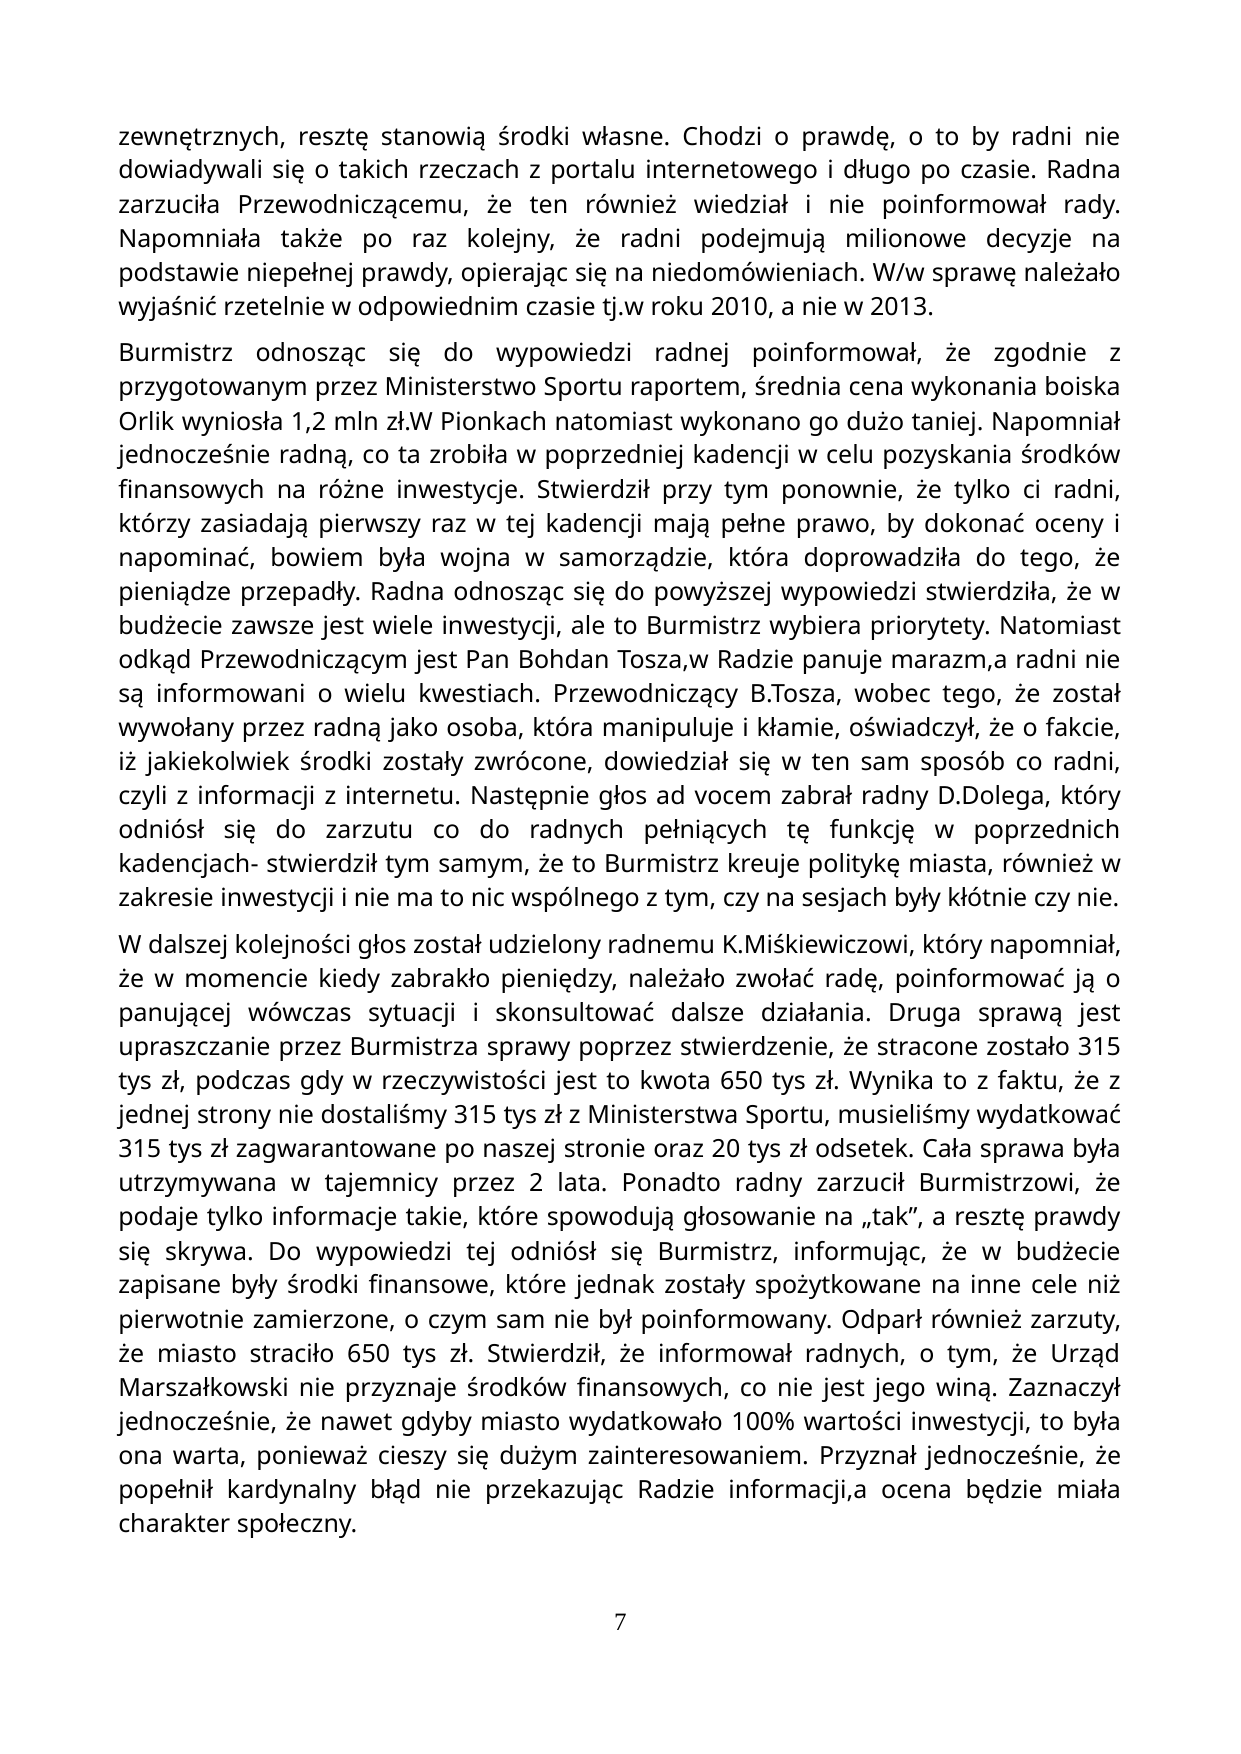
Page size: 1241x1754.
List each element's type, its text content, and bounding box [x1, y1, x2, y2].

text W dalszej kolejności głos został udzielony radnemu K.Miśkiewiczowi, który napomniał, że w momencie kiedy zabrakło pieniędzy, należało zwołać radę, poinformować ją o panującej wówczas sytuacji i skonsultować dalsze działania. Druga sprawą jest upraszczanie przez Burmistrza sprawy poprzez stwierdzenie, że stracone zostało 315 tys zł, podczas gdy w rzeczywistości jest to kwota 650 tys zł. Wynika to z faktu, że z jednej strony nie dostaliśmy 315 tys zł z Ministerstwa Sportu, musieliśmy wydatkować 315 tys zł zagwarantowane po naszej stronie oraz 20 tys zł odsetek. Cała sprawa była utrzymywana w tajemnicy przez 2 lata. Ponadto radny zarzucił Burmistrzowi, że podaje tylko informacje takie, które spowodują głosowanie na „tak”, a resztę prawdy się skrywa. Do wypowiedzi tej odniósł się Burmistrz, informując, że w budżecie zapisane były środki finansowe, które jednak zostały spożytkowane na inne cele niż pierwotnie zamierzone, o czym sam nie był poinformowany. Odparł również zarzuty, że miasto straciło 650 tys zł. Stwierdził, że informował radnych, o tym, że Urząd Marszałkowski nie przyznaje środków finansowych, co nie jest jego winą. Zaznaczył jednocześnie, że nawet gdyby miasto wydatkowało 100% wartości inwestycji, to była ona warta, ponieważ cieszy się dużym zainteresowaniem. Przyznał jednocześnie, że popełnił kardynalny błąd nie przekazując Radzie informacji,a ocena będzie miała charakter społeczny. [118, 927, 1122, 1540]
text zewnętrznych, resztę stanowią środki własne. Chodzi o prawdę, o to by radni nie dowiadywali się o takich rzeczach z portalu internetowego i długo po czasie. Radna zarzuciła Przewodniczącemu, że ten również wiedział i nie poinformował rady. Napomniała także po raz kolejny, że radni podejmują milionowe decyzje na podstawie niepełnej prawdy, opierając się na niedomówieniach. W/w sprawę należało wyjaśnić rzetelnie w odpowiednim czasie tj.w roku 2010, a nie w 2013. [118, 118, 1122, 322]
text Burmistrz odnosząc się do wypowiedzi radnej poinformował, że zgodnie z przygotowanym przez Ministerstwo Sportu raportem, średnia cena wykonania boiska Orlik wyniosła 1,2 mln zł.W Pionkach natomiast wykonano go dużo taniej. Napomniał jednocześnie radną, co ta zrobiła w poprzedniej kadencji w celu pozyskania środków finansowych na różne inwestycje. Stwierdził przy tym ponownie, że tylko ci radni, którzy zasiadają pierwszy raz w tej kadencji mają pełne prawo, by dokonać oceny i napominać, bowiem była wojna w samorządzie, która doprowadziła do tego, że pieniądze przepadły. Radna odnosząc się do powyższej wypowiedzi stwierdziła, że w budżecie zawsze jest wiele inwestycji, ale to Burmistrz wybiera priorytety. Natomiast odkąd Przewodniczącym jest Pan Bohdan Tosza,w Radzie panuje marazm,a radni nie są informowani o wielu kwestiach. Przewodniczący B.Tosza, wobec tego, że został wywołany przez radną jako osoba, która manipuluje i kłamie, oświadczył, że o fakcie, iż jakiekolwiek środki zostały zwrócone, dowiedział się w ten sam sposób co radni, czyli z informacji z internetu. Następnie głos ad vocem zabrał radny D.Dolega, który odniósł się do zarzutu co do radnych pełniących tę funkcję w poprzednich kadencjach- stwierdził tym samym, że to Burmistrz kreuje politykę miasta, również w zakresie inwestycji i nie ma to nic wspólnego z tym, czy na sesjach były kłótnie czy nie. [118, 335, 1122, 914]
